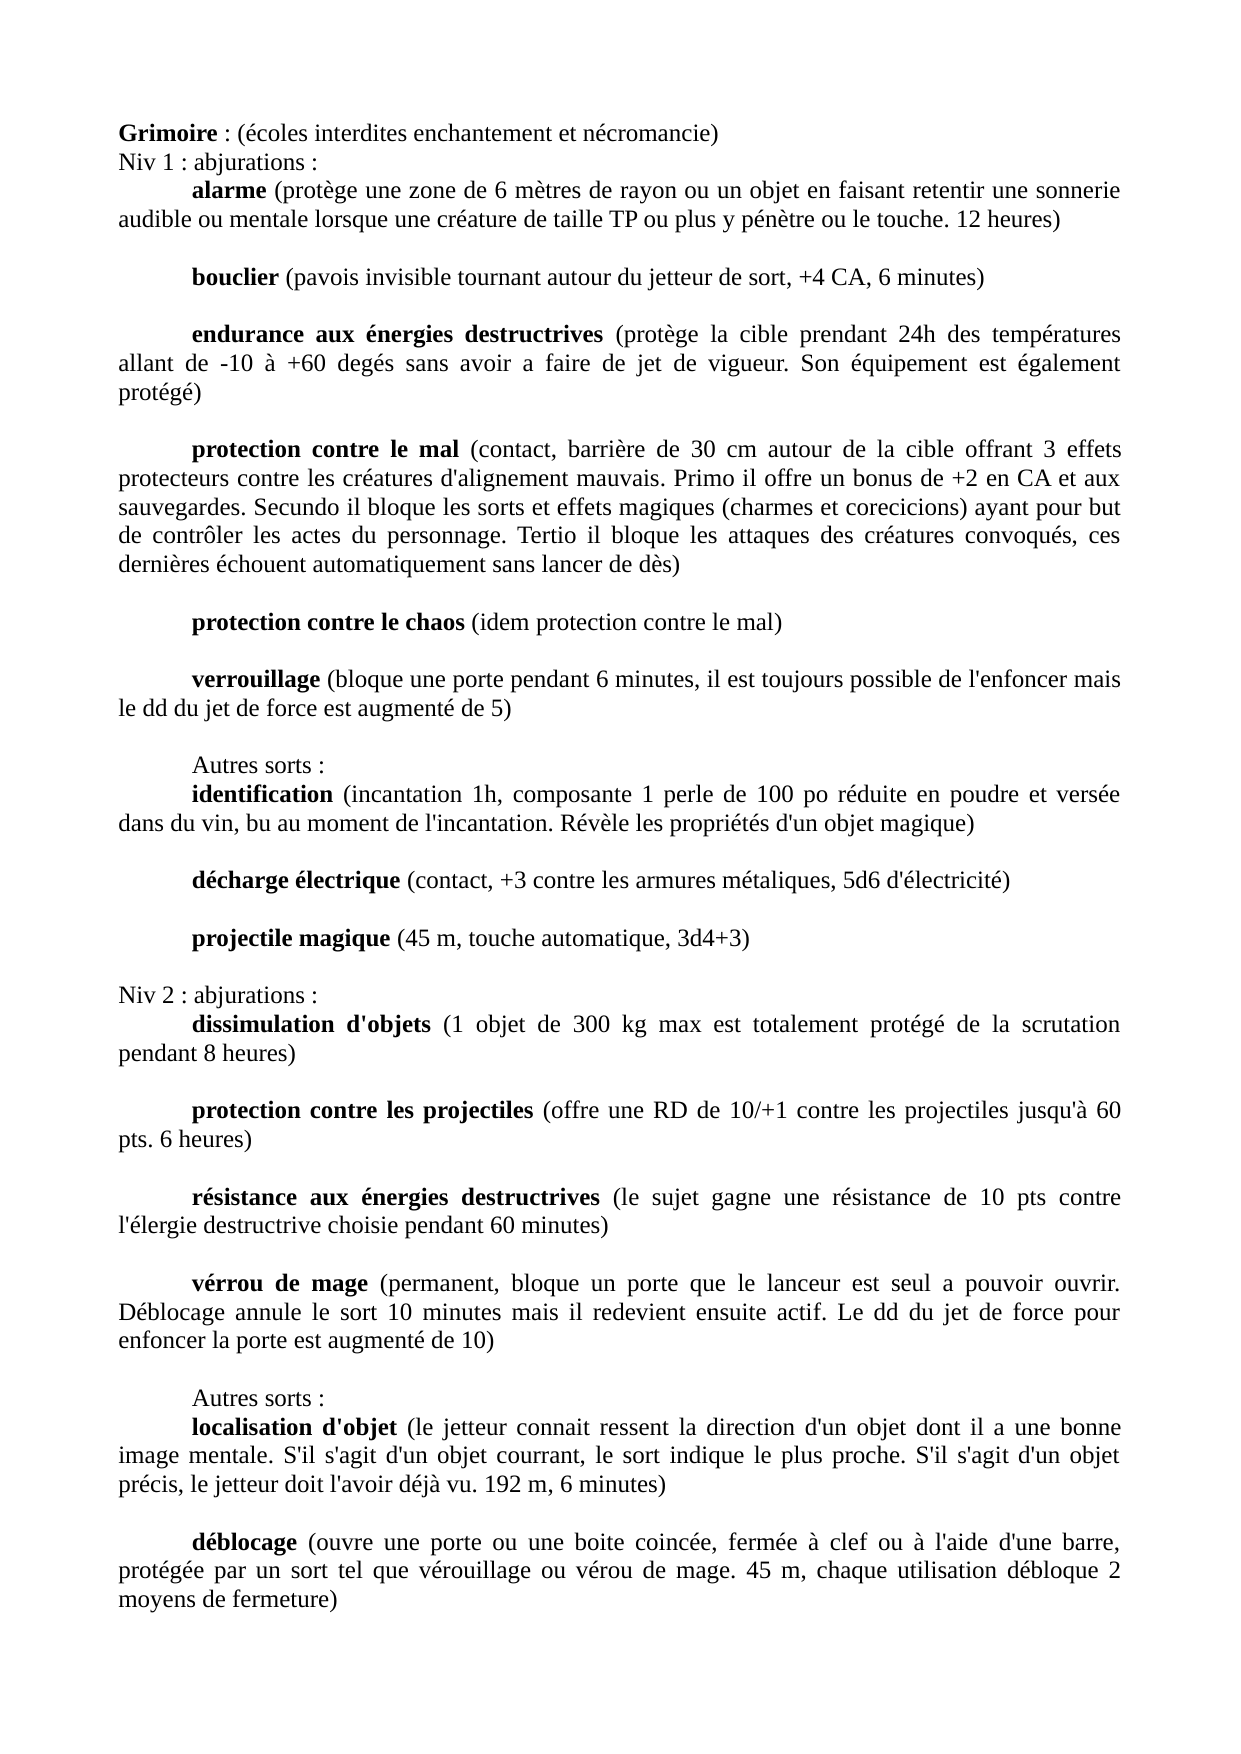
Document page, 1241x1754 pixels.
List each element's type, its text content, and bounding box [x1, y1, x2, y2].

text Autres sorts : [118, 751, 1122, 779]
text décharge électrique (contact, +3 contre les armures métaliques, 5d6 d'électricité) [118, 866, 1122, 894]
text projectile magique (45 m, touche automatique, 3d4+3) [118, 923, 1122, 952]
text vérrou de mage (permanent, bloque un porte que le lanceur est seul a pouvoir ouvrir. Déblocage annule le sort 10 minutes mais il redevient ensuite actif. Le dd du jet de force pour enfoncer la porte est augmenté de 10) [118, 1268, 1122, 1354]
text Niv 2 : abjurations : [118, 981, 1122, 1009]
text Autres sorts : [118, 1383, 1122, 1412]
text protection contre le mal (contact, barrière de 30 cm autour de la cible offrant 3 effets protecteurs contre les créatures d'alignement mauvais. Primo il offre un bonus de +2 en CA et aux sauvegardes. Secundo il bloque les sorts et effets magiques (charmes et corecicions) ayant pour but de contrôler les actes du personnage. Tertio il bloque les attaques des créatures convoqués, ces dernières échouent automatiquement sans lancer de dès) [118, 434, 1122, 578]
text protection contre le chaos (idem protection contre le mal) [118, 607, 1122, 636]
text alarme (protège une zone de 6 mètres de rayon ou un objet en faisant retentir une sonnerie audible ou mentale lorsque une créature de taille TP ou plus y pénètre ou le touche. 12 heures) [118, 176, 1122, 233]
text verrouillage (bloque une porte pendant 6 minutes, il est toujours possible de l'enfoncer mais le dd du jet de force est augmenté de 5) [118, 664, 1122, 722]
text endurance aux énergies destructrives (protège la cible prendant 24h des températures allant de -10 à +60 degés sans avoir a faire de jet de vigueur. Son équipement est également protégé) [118, 319, 1122, 406]
text bouclier (pavois invisible tournant autour du jetteur de sort, +4 CA, 6 minutes) [118, 262, 1122, 291]
text Niv 1 : abjurations : [118, 147, 1122, 176]
text résistance aux énergies destructrives (le sujet gagne une résistance de 10 pts contre l'élergie destructrive choisie pendant 60 minutes) [118, 1182, 1122, 1239]
text déblocage (ouvre une porte ou une boite coincée, fermée à clef ou à l'aide d'une barre, protégée par un sort tel que vérouillage ou vérou de mage. 45 m, chaque utilisation débloque 2 moyens de fermeture) [118, 1527, 1122, 1613]
text localisation d'objet (le jetteur connait ressent la direction d'un objet dont il a une bonne image mentale. S'il s'agit d'un objet courrant, le sort indique le plus proche. S'il s'agit d'un objet précis, le jetteur doit l'avoir déjà vu. 192 m, 6 minutes) [118, 1412, 1122, 1498]
text dissimulation d'objets (1 objet de 300 kg max est totalement protégé de la scrutation pendant 8 heures) [118, 1009, 1122, 1067]
text identification (incantation 1h, composante 1 perle de 100 po réduite en poudre et versée dans du vin, bu au moment de l'incantation. Révèle les propriétés d'un objet magique) [118, 779, 1122, 837]
text Grimoire : (écoles interdites enchantement et nécromancie) [118, 118, 1122, 147]
text protection contre les projectiles (offre une RD de 10/+1 contre les projectiles jusqu'à 60 pts. 6 heures) [118, 1096, 1122, 1153]
